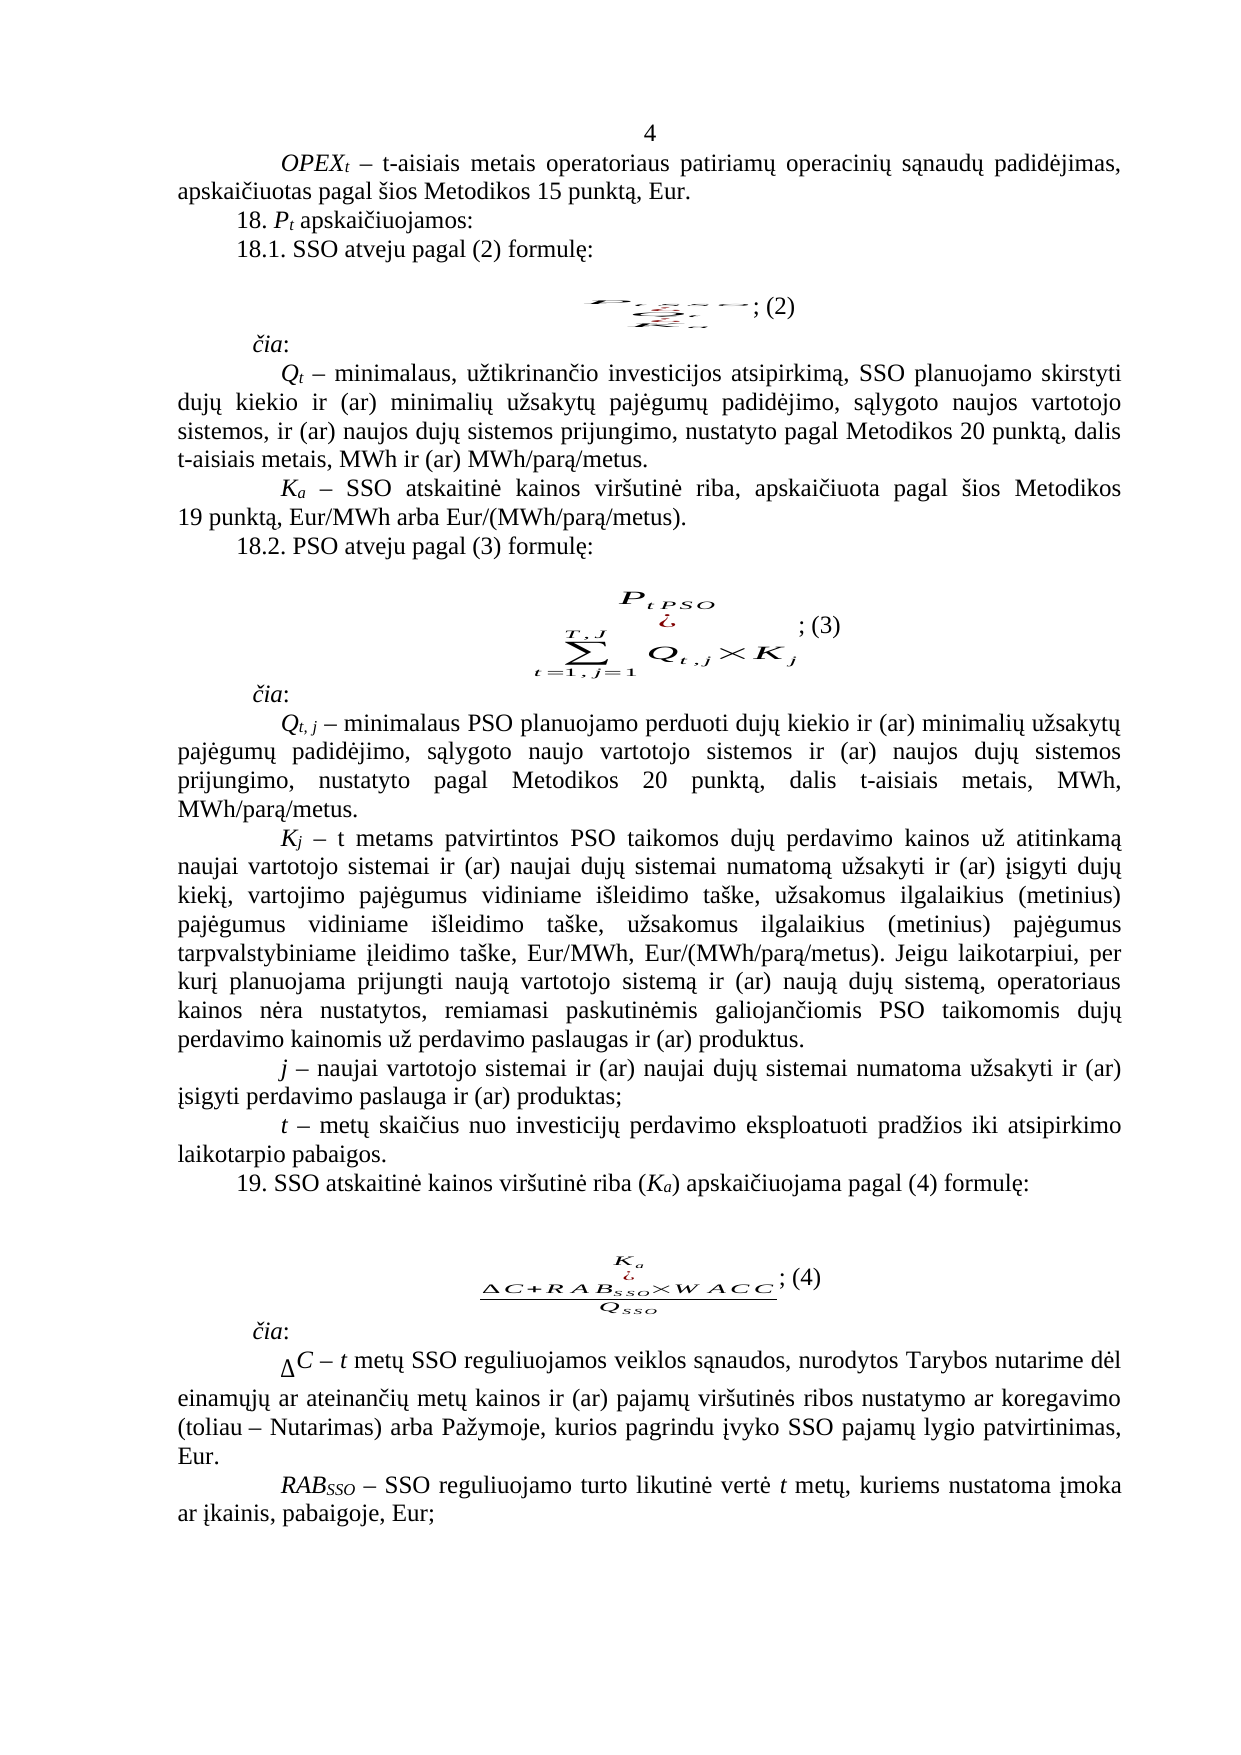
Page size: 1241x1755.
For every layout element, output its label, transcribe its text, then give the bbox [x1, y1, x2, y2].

text Qt, j – minimalaus PSO planuojamo perduoti dujų kiekio ir (ar) minimalių užsakytų pajėgumų padidėjimo, sąlygoto naujo vartotojo sistemos ir (ar) naujos dujų sistemos prijungimo, nustatyto pagal Metodikos 20 punktą, dalis t-aisiais metais, MWh, MWh/parą/metus. [177, 708, 1122, 823]
text ; (2) [177, 291, 1122, 329]
text RABSSO – SSO reguliuojamo turto likutinė vertė t metų, kuriems nustatoma įmoka ar įkainis, pabaigoje, Eur; [177, 1470, 1122, 1527]
text C – t metų SSO reguliuojamos veiklos sąnaudos, nurodytos Tarybos nutarime dėl einamųjų ar ateinančių metų kainos ir (ar) pajamų viršutinės ribos nustatymo ar koregavimo (toliau – Nutarimas) arba Pažymoje, kurios pagrindu įvyko SSO pajamų lygio patvirtinimas, Eur. [177, 1345, 1122, 1470]
text ; (4) [177, 1254, 1122, 1316]
text čia: [177, 679, 1122, 708]
text Kj – t metams patvirtintos PSO taikomos dujų perdavimo kainos už atitinkamą naujai vartotojo sistemai ir (ar) naujai dujų sistemai numatomą užsakyti ir (ar) įsigyti dujų kiekį, vartojimo pajėgumus vidiniame išleidimo taške, užsakomus ilgalaikius (metinius) pajėgumus vidiniame išleidimo taške, užsakomus ilgalaikius (metinius) pajėgumus tarpvalstybiniame įleidimo taške, Eur/MWh, Eur/(MWh/parą/metus). Jeigu laikotarpiui, per kurį planuojama prijungti naują vartotojo sistemą ir (ar) naują dujų sistemą, operatoriaus kainos nėra nustatytos, remiamasi paskutinėmis galiojančiomis PSO taikomomis dujų perdavimo kainomis už perdavimo paslaugas ir (ar) produktus. [177, 823, 1122, 1053]
text j – naujai vartotojo sistemai ir (ar) naujai dujų sistemai numatoma užsakyti ir (ar) įsigyti perdavimo paslauga ir (ar) produktas; [177, 1053, 1122, 1110]
text 18.2. PSO atveju pagal (3) formulę: [236, 531, 1122, 559]
text 19. SSO atskaitinė kainos viršutinė riba (Ka) apskaičiuojama pagal (4) formulę: [177, 1168, 1122, 1196]
text 18. Pt apskaičiuojamos: [177, 205, 1122, 234]
text čia: [177, 329, 1122, 358]
text OPEXt – t-aisiais metais operatoriaus patiriamų operacinių sąnaudų padidėjimas, apskaičiuotas pagal šios Metodikos 15 punktą, Eur. [177, 148, 1122, 205]
text 18.1. SSO atveju pagal (2) formulę: [236, 234, 1122, 263]
text Ka – SSO atskaitinė kainos viršutinė riba, apskaičiuota pagal šios Metodikos 19 punktą, Eur/MWh arba Eur/(MWh/parą/metus). [177, 473, 1122, 531]
text ; (3) [177, 588, 1122, 679]
text t – metų skaičius nuo investicijų perdavimo eksploatuoti pradžios iki atsipirkimo laikotarpio pabaigos. [177, 1110, 1122, 1168]
text čia: [177, 1316, 1122, 1345]
text Qt – minimalaus, užtikrinančio investicijos atsipirkimą, SSO planuojamo skirstyti dujų kiekio ir (ar) minimalių užsakytų pajėgumų padidėjimo, sąlygoto naujos vartotojo sistemos, ir (ar) naujos dujų sistemos prijungimo, nustatyto pagal Metodikos 20 punktą, dalis t-aisiais metais, MWh ir (ar) MWh/parą/metus. [177, 358, 1122, 473]
